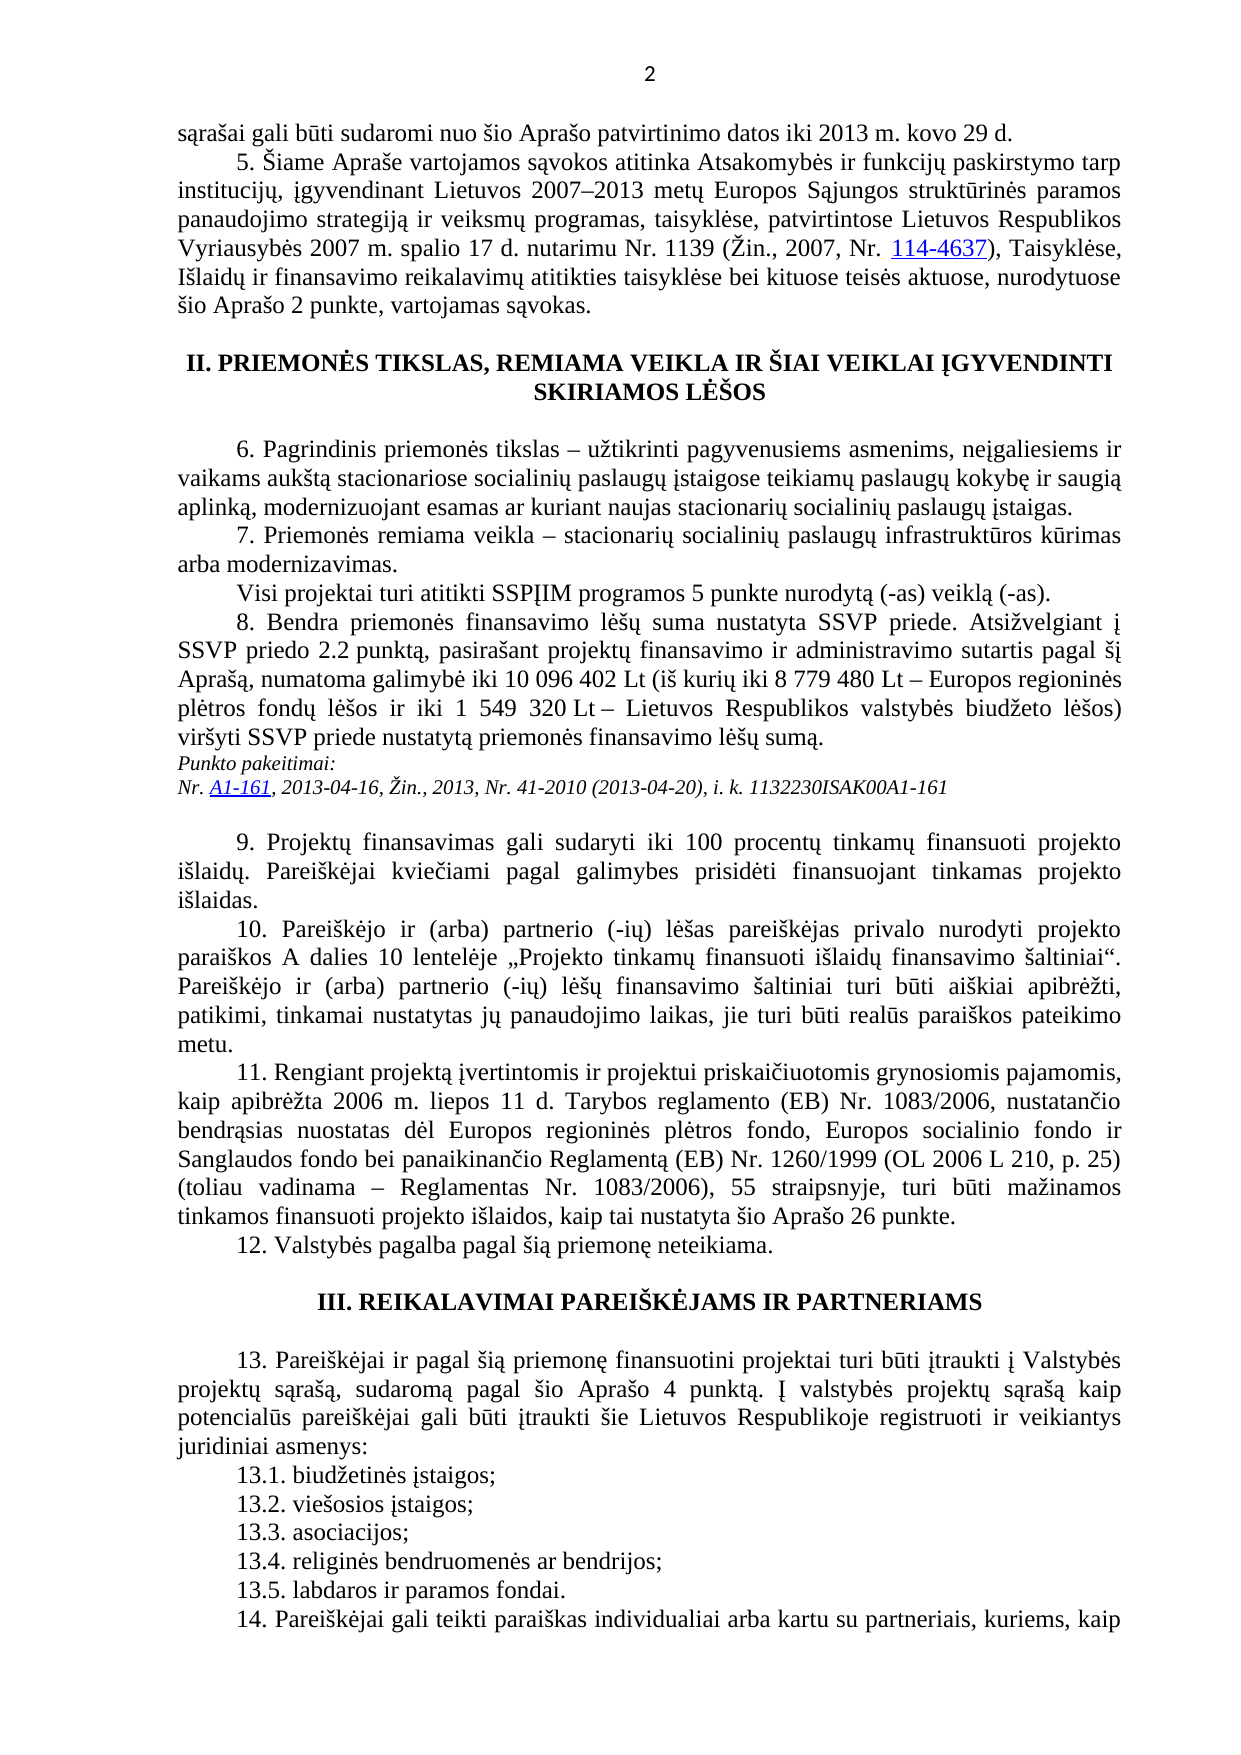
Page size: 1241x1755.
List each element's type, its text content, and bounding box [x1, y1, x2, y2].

text 13. Pareiškėjai ir pagal šią priemonę finansuotini projektai turi būti įtraukti į Valstybės projektų sąrašą, sudaromą pagal šio Aprašo 4 punktą. Į valstybės projektų sąrašą kaip potencialūs pareiškėjai gali būti įtraukti šie Lietuvos Respublikoje registruoti ir veikiantys juridiniai asmenys: [177, 1345, 1122, 1460]
text 5. Šiame Apraše vartojamos sąvokos atitinka Atsakomybės ir funkcijų paskirstymo tarp institucijų, įgyvendinant Lietuvos 2007–2013 metų Europos Sąjungos struktūrinės paramos panaudojimo strategiją ir veiksmų programas, taisyklėse, patvirtintose Lietuvos Respublikos Vyriausybės 2007 m. spalio 17 d. nutarimu Nr. 1139 (Žin., 2007, Nr. 114-4637), Taisyklėse, Išlaidų ir finansavimo reikalavimų atitikties taisyklėse bei kituose teisės aktuose, nurodytuose šio Aprašo 2 punkte, vartojamas sąvokas. [177, 147, 1122, 319]
text 13.1. biudžetinės įstaigos; [177, 1460, 1122, 1489]
text III. REIKALAVIMAI PAREIŠKĖJAMS IR PARTNERIAMS [177, 1287, 1122, 1316]
text 8. Bendra priemonės finansavimo lėšų suma nustatyta SSVP priede. Atsižvelgiant į SSVP priedo 2.2 punktą, pasirašant projektų finansavimo ir administravimo sutartis pagal šį Aprašą, numatoma galimybė iki 10 096 402 Lt (iš kurių iki 8 779 480 Lt – Europos regioninės plėtros fondų lėšos ir iki 1 549 320 Lt – Lietuvos Respublikos valstybės biudžeto lėšos) viršyti SSVP priede nustatytą priemonės finansavimo lėšų sumą. [177, 607, 1122, 751]
text 12. Valstybės pagalba pagal šią priemonę neteikiama. [177, 1230, 1122, 1259]
text 6. Pagrindinis priemonės tikslas – užtikrinti pagyvenusiems asmenims, neįgaliesiems ir vaikams aukštą stacionariose socialinių paslaugų įstaigose teikiamų paslaugų kokybę ir saugią aplinką, modernizuojant esamas ar kuriant naujas stacionarių socialinių paslaugų įstaigas. [177, 434, 1122, 521]
text 13.2. viešosios įstaigos; [177, 1489, 1122, 1517]
text 13.3. asociacijos; [177, 1517, 1122, 1546]
text 10. Pareiškėjo ir (arba) partnerio (-ių) lėšas pareiškėjas privalo nurodyti projekto paraiškos A dalies 10 lentelėje „Projekto tinkamų finansuoti išlaidų finansavimo šaltiniai“. Pareiškėjo ir (arba) partnerio (-ių) lėšų finansavimo šaltiniai turi būti aiškiai apibrėžti, patikimi, tinkamai nustatytas jų panaudojimo laikas, jie turi būti realūs paraiškos pateikimo metu. [177, 914, 1122, 1057]
text 13.4. religinės bendruomenės ar bendrijos; [177, 1546, 1122, 1575]
text sąrašai gali būti sudaromi nuo šio Aprašo patvirtinimo datos iki 2013 m. kovo 29 d. [177, 118, 1122, 147]
text 14. Pareiškėjai gali teikti paraiškas individualiai arba kartu su partneriais, kuriems, kaip [177, 1604, 1122, 1632]
text 11. Rengiant projektą įvertintomis ir projektui priskaičiuotomis grynosiomis pajamomis, kaip apibrėžta 2006 m. liepos 11 d. Tarybos reglamento (EB) Nr. 1083/2006, nustatančio bendrąsias nuostatas dėl Europos regioninės plėtros fondo, Europos socialinio fondo ir Sanglaudos fondo bei panaikinančio Reglamentą (EB) Nr. 1260/1999 (OL 2006 L 210, p. 25) (toliau vadinama – Reglamentas Nr. 1083/2006), 55 straipsnyje, turi būti mažinamos tinkamos finansuoti projekto išlaidos, kaip tai nustatyta šio Aprašo 26 punkte. [177, 1057, 1122, 1230]
text Punkto pakeitimai: [177, 751, 1122, 775]
text Visi projektai turi atitikti SSPĮIM programos 5 punkte nurodytą (-as) veiklą (-as). [177, 578, 1122, 607]
text 7. Priemonės remiama veikla – stacionarių socialinių paslaugų infrastruktūros kūrimas arba modernizavimas. [177, 521, 1122, 578]
text 13.5. labdaros ir paramos fondai. [177, 1575, 1122, 1604]
text Nr. A1-161, 2013-04-16, Žin., 2013, Nr. 41-2010 (2013-04-20), i. k. 1132230ISAK00A1-161 [177, 775, 1122, 799]
text II. PRIEMONĖS TIKSLAS, REMIAMA VEIKLA IR ŠIAI VEIKLAI ĮGYVENDINTI SKIRIAMOS LĖŠOS [177, 348, 1122, 406]
text 9. Projektų finansavimas gali sudaryti iki 100 procentų tinkamų finansuoti projekto išlaidų. Pareiškėjai kviečiami pagal galimybes prisidėti finansuojant tinkamas projekto išlaidas. [177, 827, 1122, 914]
